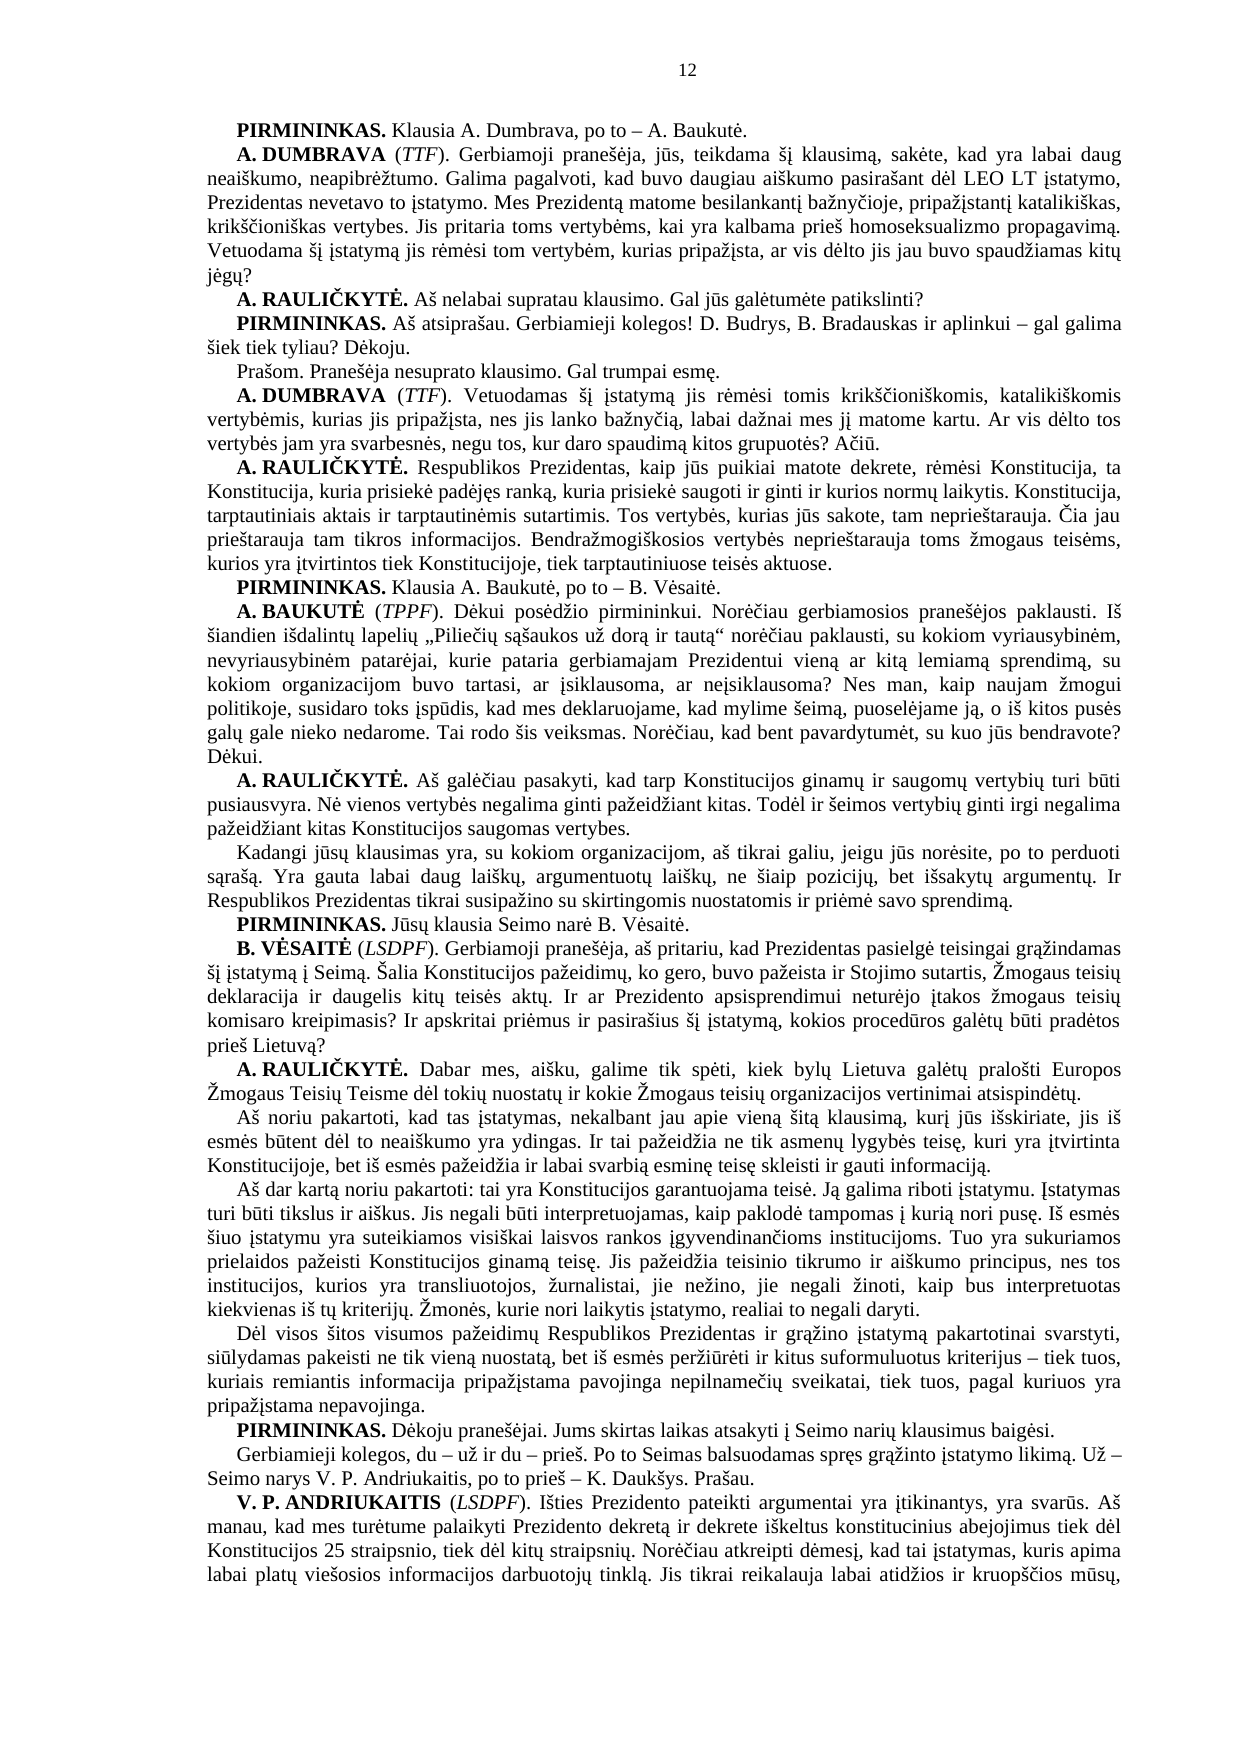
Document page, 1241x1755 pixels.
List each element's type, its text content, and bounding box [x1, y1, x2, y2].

text PIRMININKAS. Dėkoju pranešėjai. Jums skirtas laikas atsakyti į Seimo narių klausimus baigėsi. [207, 1417, 1122, 1442]
text PIRMININKAS. Aš atsiprašau. Gerbiamieji kolegos! D. Budrys, B. Bradauskas ir aplinkui – gal galima šiek tiek tyliau? Dėkoju. [207, 311, 1122, 359]
text PIRMININKAS. Klausia A. Dumbrava, po to – A. Baukutė. [207, 118, 1122, 142]
text B. VĖSAITĖ (LSDPF). Gerbiamoji pranešėja, aš pritariu, kad Prezidentas pasielgė teisingai grąžindamas šį įstatymą į Seimą. Šalia Konstitucijos pažeidimų, ko gero, buvo pažeista ir Stojimo sutartis, Žmogaus teisių deklaracija ir daugelis kitų teisės aktų. Ir ar Prezidento apsisprendimui neturėjo įtakos žmogaus teisių komisaro kreipimasis? Ir apskritai priėmus ir pasirašius šį įstatymą, kokios procedūros galėtų būti pradėtos prieš Lietuvą? [207, 936, 1122, 1057]
text V. P. ANDRIUKAITIS (LSDPF). Išties Prezidento pateikti argumentai yra įtikinantys, yra svarūs. Aš manau, kad mes turėtume palaikyti Prezidento dekretą ir dekrete iškeltus konstitucinius abejojimus tiek dėl Konstitucijos 25 straipsnio, tiek dėl kitų straipsnių. Norėčiau atkreipti dėmesį, kad tai įstatymas, kuris apima labai platų viešosios informacijos darbuotojų tinklą. Jis tikrai reikalauja labai atidžios ir kruopščios mūsų, [207, 1490, 1122, 1586]
text A. DUMBRAVA (TTF). Vetuodamas šį įstatymą jis rėmėsi tomis krikščioniškomis, katalikiškomis vertybėmis, kurias jis pripažįsta, nes jis lanko bažnyčią, labai dažnai mes jį matome kartu. Ar vis dėlto tos vertybės jam yra svarbesnės, negu tos, kur daro spaudimą kitos grupuotės? Ačiū. [207, 383, 1122, 455]
text Dėl visos šitos visumos pažeidimų Respublikos Prezidentas ir grąžino įstatymą pakartotinai svarstyti, siūlydamas pakeisti ne tik vieną nuostatą, bet iš esmės peržiūrėti ir kitus suformuluotus kriterijus – tiek tuos, kuriais remiantis informacija pripažįstama pavojinga nepilnamečių sveikatai, tiek tuos, pagal kuriuos yra pripažįstama nepavojinga. [207, 1321, 1122, 1417]
text Prašom. Pranešėja nesuprato klausimo. Gal trumpai esmę. [207, 359, 1122, 383]
text A. DUMBRAVA (TTF). Gerbiamoji pranešėja, jūs, teikdama šį klausimą, sakėte, kad yra labai daug neaiškumo, neapibrėžtumo. Galima pagalvoti, kad buvo daugiau aiškumo pasirašant dėl LEO LT įstatymo, Prezidentas nevetavo to įstatymo. Mes Prezidentą matome besilankantį bažnyčioje, pripažįstantį katalikiškas, krikščioniškas vertybes. Jis pritaria toms vertybėms, kai yra kalbama prieš homoseksualizmo propagavimą. Vetuodama šį įstatymą jis rėmėsi tom vertybėm, kurias pripažįsta, ar vis dėlto jis jau buvo spaudžiamas kitų jėgų? [207, 142, 1122, 287]
text Gerbiamieji kolegos, du – už ir du – prieš. Po to Seimas balsuodamas spręs grąžinto įstatymo likimą. Už – Seimo narys V. P. Andriukaitis, po to prieš – K. Daukšys. Prašau. [207, 1442, 1122, 1490]
text Kadangi jūsų klausimas yra, su kokiom organizacijom, aš tikrai galiu, jeigu jūs norėsite, po to perduoti sąrašą. Yra gauta labai daug laiškų, argumentuotų laiškų, ne šiaip pozicijų, bet išsakytų argumentų. Ir Respublikos Prezidentas tikrai susipažino su skirtingomis nuostatomis ir priėmė savo sprendimą. [207, 840, 1122, 912]
text Aš noriu pakartoti, kad tas įstatymas, nekalbant jau apie vieną šitą klausimą, kurį jūs išskiriate, jis iš esmės būtent dėl to neaiškumo yra ydingas. Ir tai pažeidžia ne tik asmenų lygybės teisę, kuri yra įtvirtinta Konstitucijoje, bet iš esmės pažeidžia ir labai svarbią esminę teisę skleisti ir gauti informaciją. [207, 1105, 1122, 1177]
text A. BAUKUTĖ (TPPF). Dėkui posėdžio pirmininkui. Norėčiau gerbiamosios pranešėjos paklausti. Iš šiandien išdalintų lapelių „Piliečių sąšaukos už dorą ir tautą“ norėčiau paklausti, su kokiom vyriausybinėm, nevyriausybinėm patarėjai, kurie pataria gerbiamajam Prezidentui vieną ar kitą lemiamą sprendimą, su kokiom organizacijom buvo tartasi, ar įsiklausoma, ar neįsiklausoma? Nes man, kaip naujam žmogui politikoje, susidaro toks įspūdis, kad mes deklaruojame, kad mylime šeimą, puoselėjame ją, o iš kitos pusės galų gale nieko nedarome. Tai rodo šis veiksmas. Norėčiau, kad bent pavardytumėt, su kuo jūs bendravote? Dėkui. [207, 599, 1122, 768]
text Aš dar kartą noriu pakartoti: tai yra Konstitucijos garantuojama teisė. Ją galima riboti įstatymu. Įstatymas turi būti tikslus ir aiškus. Jis negali būti interpretuojamas, kaip paklodė tampomas į kurią nori pusę. Iš esmės šiuo įstatymu yra suteikiamos visiškai laisvos rankos įgyvendinančioms institucijoms. Tuo yra sukuriamos prielaidos pažeisti Konstitucijos ginamą teisę. Jis pažeidžia teisinio tikrumo ir aiškumo principus, nes tos institucijos, kurios yra transliuotojos, žurnalistai, jie nežino, jie negali žinoti, kaip bus interpretuotas kiekvienas iš tų kriterijų. Žmonės, kurie nori laikytis įstatymo, realiai to negali daryti. [207, 1177, 1122, 1321]
text PIRMININKAS. Jūsų klausia Seimo narė B. Vėsaitė. [207, 912, 1122, 936]
text PIRMININKAS. Klausia A. Baukutė, po to – B. Vėsaitė. [207, 575, 1122, 599]
text A. RAULIČKYTĖ. Aš nelabai supratau klausimo. Gal jūs galėtumėte patikslinti? [207, 287, 1122, 311]
text A. RAULIČKYTĖ. Respublikos Prezidentas, kaip jūs puikiai matote dekrete, rėmėsi Konstitucija, ta Konstitucija, kuria prisiekė padėjęs ranką, kuria prisiekė saugoti ir ginti ir kurios normų laikytis. Konstitucija, tarptautiniais aktais ir tarptautinėmis sutartimis. Tos vertybės, kurias jūs sakote, tam neprieštarauja. Čia jau prieštarauja tam tikros informacijos. Bendražmogiškosios vertybės neprieštarauja toms žmogaus teisėms, kurios yra įtvirtintos tiek Konstitucijoje, tiek tarptautiniuose teisės aktuose. [207, 455, 1122, 575]
text A. RAULIČKYTĖ. Aš galėčiau pasakyti, kad tarp Konstitucijos ginamų ir saugomų vertybių turi būti pusiausvyra. Nė vienos vertybės negalima ginti pažeidžiant kitas. Todėl ir šeimos vertybių ginti irgi negalima pažeidžiant kitas Konstitucijos saugomas vertybes. [207, 768, 1122, 840]
text A. RAULIČKYTĖ. Dabar mes, aišku, galime tik spėti, kiek bylų Lietuva galėtų pralošti Europos Žmogaus Teisių Teisme dėl tokių nuostatų ir kokie Žmogaus teisių organizacijos vertinimai atsispindėtų. [207, 1057, 1122, 1105]
